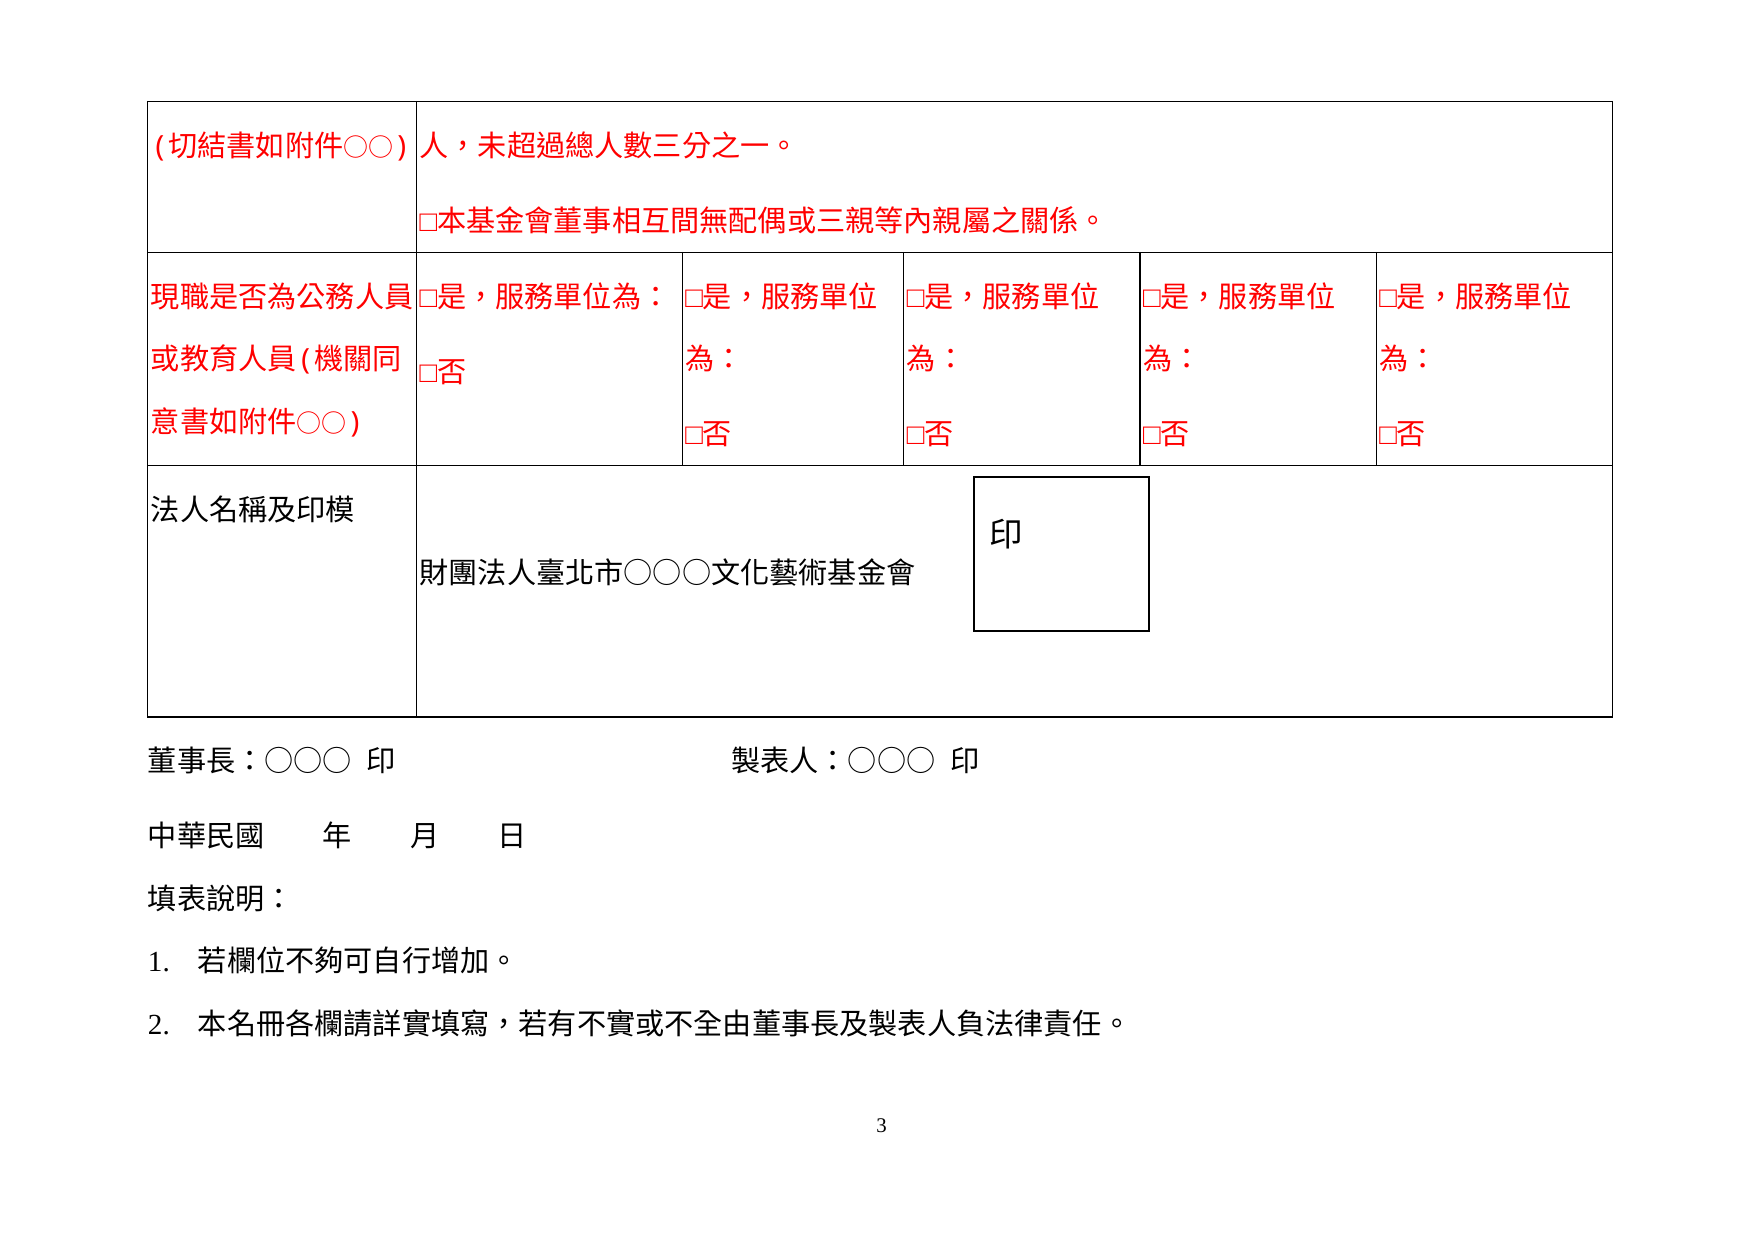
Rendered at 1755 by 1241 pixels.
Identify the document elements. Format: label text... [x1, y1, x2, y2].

table_cell 現職是否為公務人員或教育人員(機關同意書如附件○○) [148, 253, 416, 465]
table_cell 法人名稱及印模 [148, 466, 416, 716]
text 中華民國 年 月 日 [148, 792, 1606, 855]
list 本名冊各欄請詳實填寫，若有不實或不全由董事長及製表人負法律責任。 [148, 980, 1606, 1042]
table_cell 財團法人臺北市○○○文化藝術基金會 [417, 466, 1612, 716]
table_cell 人，未超過總人數三分之一。 □本基金會董事相互間無配偶或三親等內親屬之關係。 [417, 102, 1612, 252]
table_cell □是，服務單位為： □否 [1141, 253, 1376, 465]
text 填表說明： [148, 855, 1606, 917]
list 若欄位不夠可自行增加。 [148, 917, 1606, 980]
table_cell □是，服務單位為： □否 [683, 253, 903, 465]
table_cell (切結書如附件○○) [148, 102, 416, 252]
table_cell □是，服務單位為： □否 [417, 253, 682, 465]
table_cell □是，服務單位為： □否 [904, 253, 1139, 465]
text 董事長：○○○ 印 製表人：○○○ 印 [148, 718, 1606, 780]
table_cell □是，服務單位為： □否 [1377, 253, 1612, 465]
